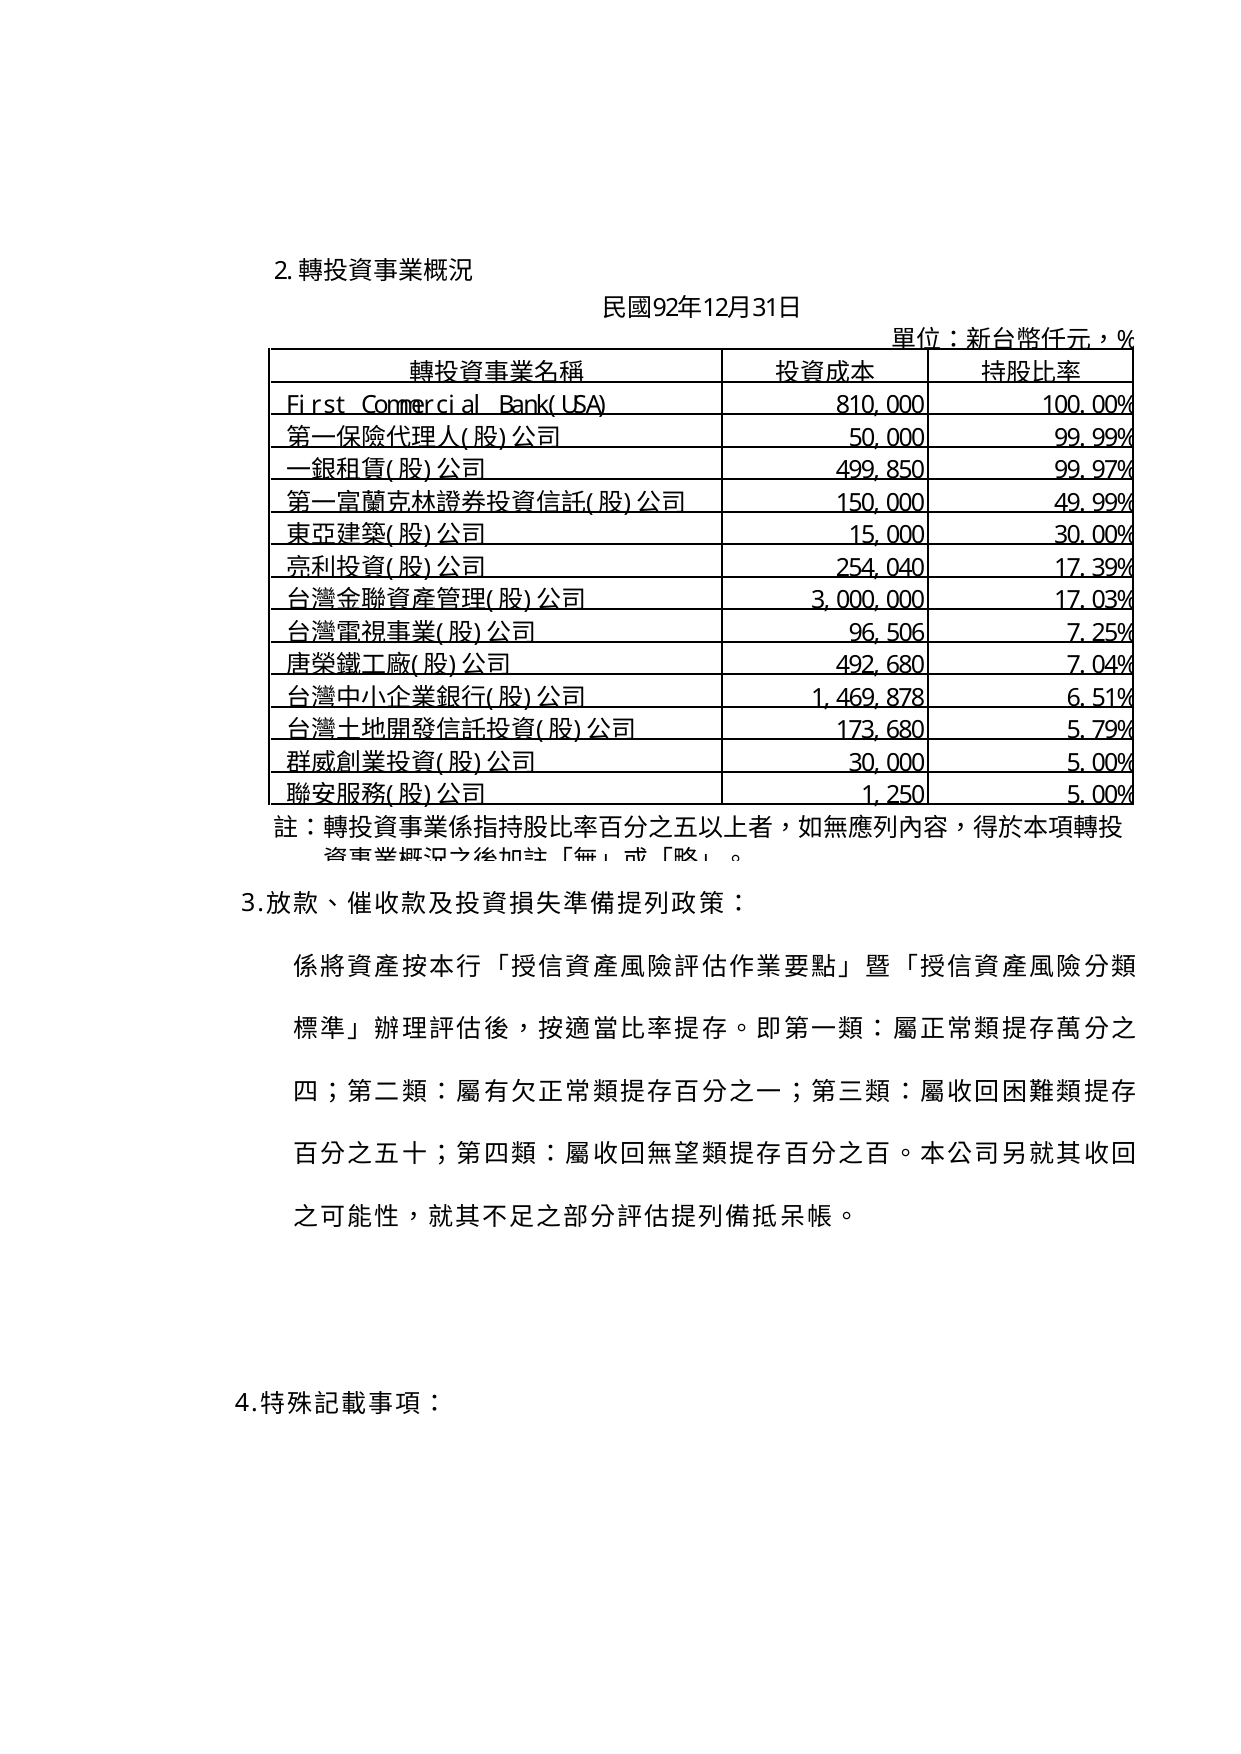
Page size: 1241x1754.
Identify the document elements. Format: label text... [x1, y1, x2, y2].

text 係將資產按本行「授信資產風險評估作業要點」暨「授信資產風險分類標準」辦理評估後，按適當比率提存。即第一類：屬正常類提存萬分之四；第二類：屬有欠正常類提存百分之一；第三類：屬收回困難類提存百分之五十；第四類：屬收回無望類提存百分之百。本公司另就其收回之可能性，就其不足之部分評估提列備抵呆帳。 [293, 923, 1137, 1235]
text 4.特殊記載事項： [216, 1360, 1137, 1423]
text 3.放款、催收款及投資損失準備提列政策： [241, 860, 1137, 923]
